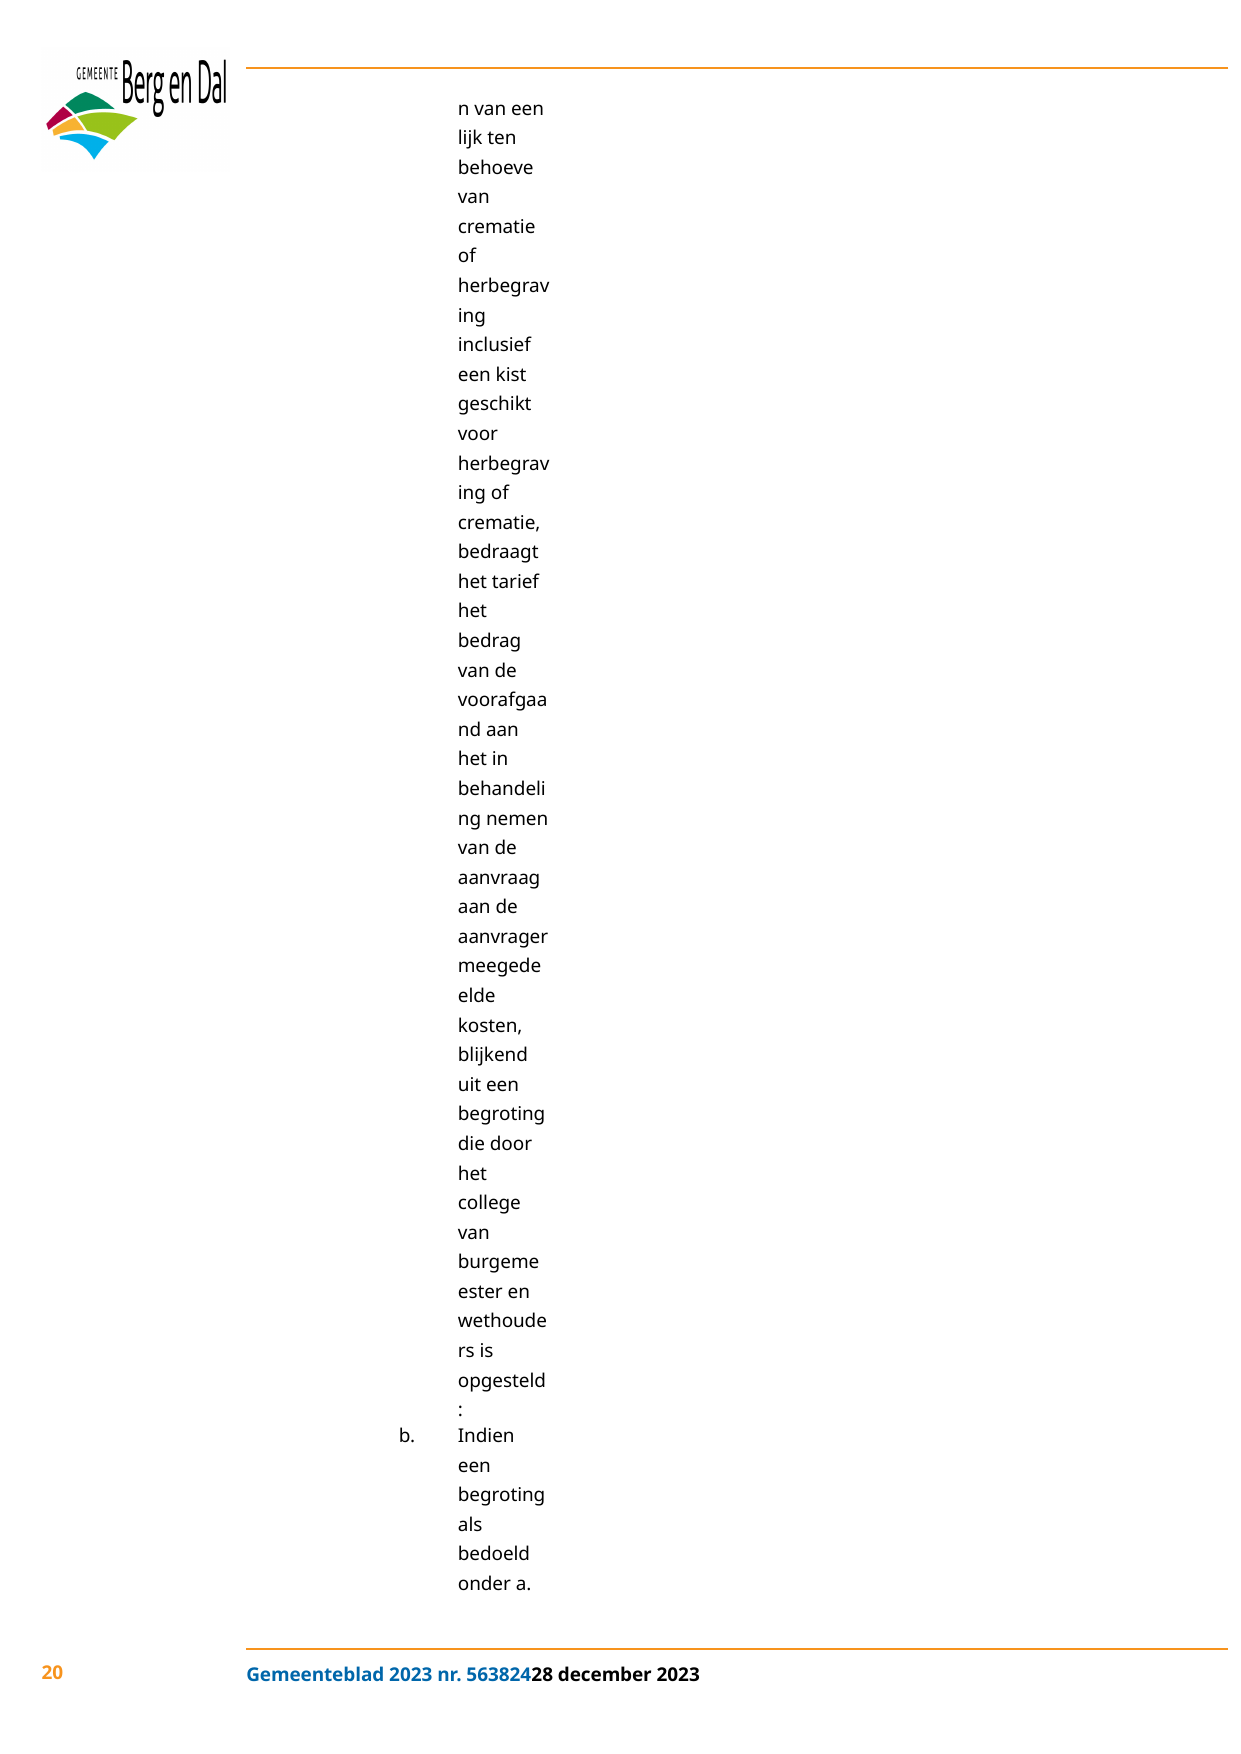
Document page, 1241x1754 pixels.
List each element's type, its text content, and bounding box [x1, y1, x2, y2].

table_cell [850, 1422, 1152, 1596]
table_cell [248, 95, 398, 1422]
picture [41, 47, 231, 172]
table_cell [248, 1422, 398, 1596]
table_cell [850, 95, 1152, 1422]
table_cell [549, 95, 850, 1422]
table_cell n van een lijk ten behoeve van crematie of herbegraving inclusief een kist geschikt voor herbegraving of crematie, bedraagt het tarief het bedrag van de voorafgaand aan het in behandeling nemen van de aanvraag aan de aanvrager meegedeelde kosten, blijkend uit een begroting die door het college van burgemeester en wethouders is opgesteld: [399, 95, 549, 1422]
table_cell Indien een begroting als bedoeld onder a. [399, 1422, 549, 1596]
table_cell [549, 1422, 850, 1596]
